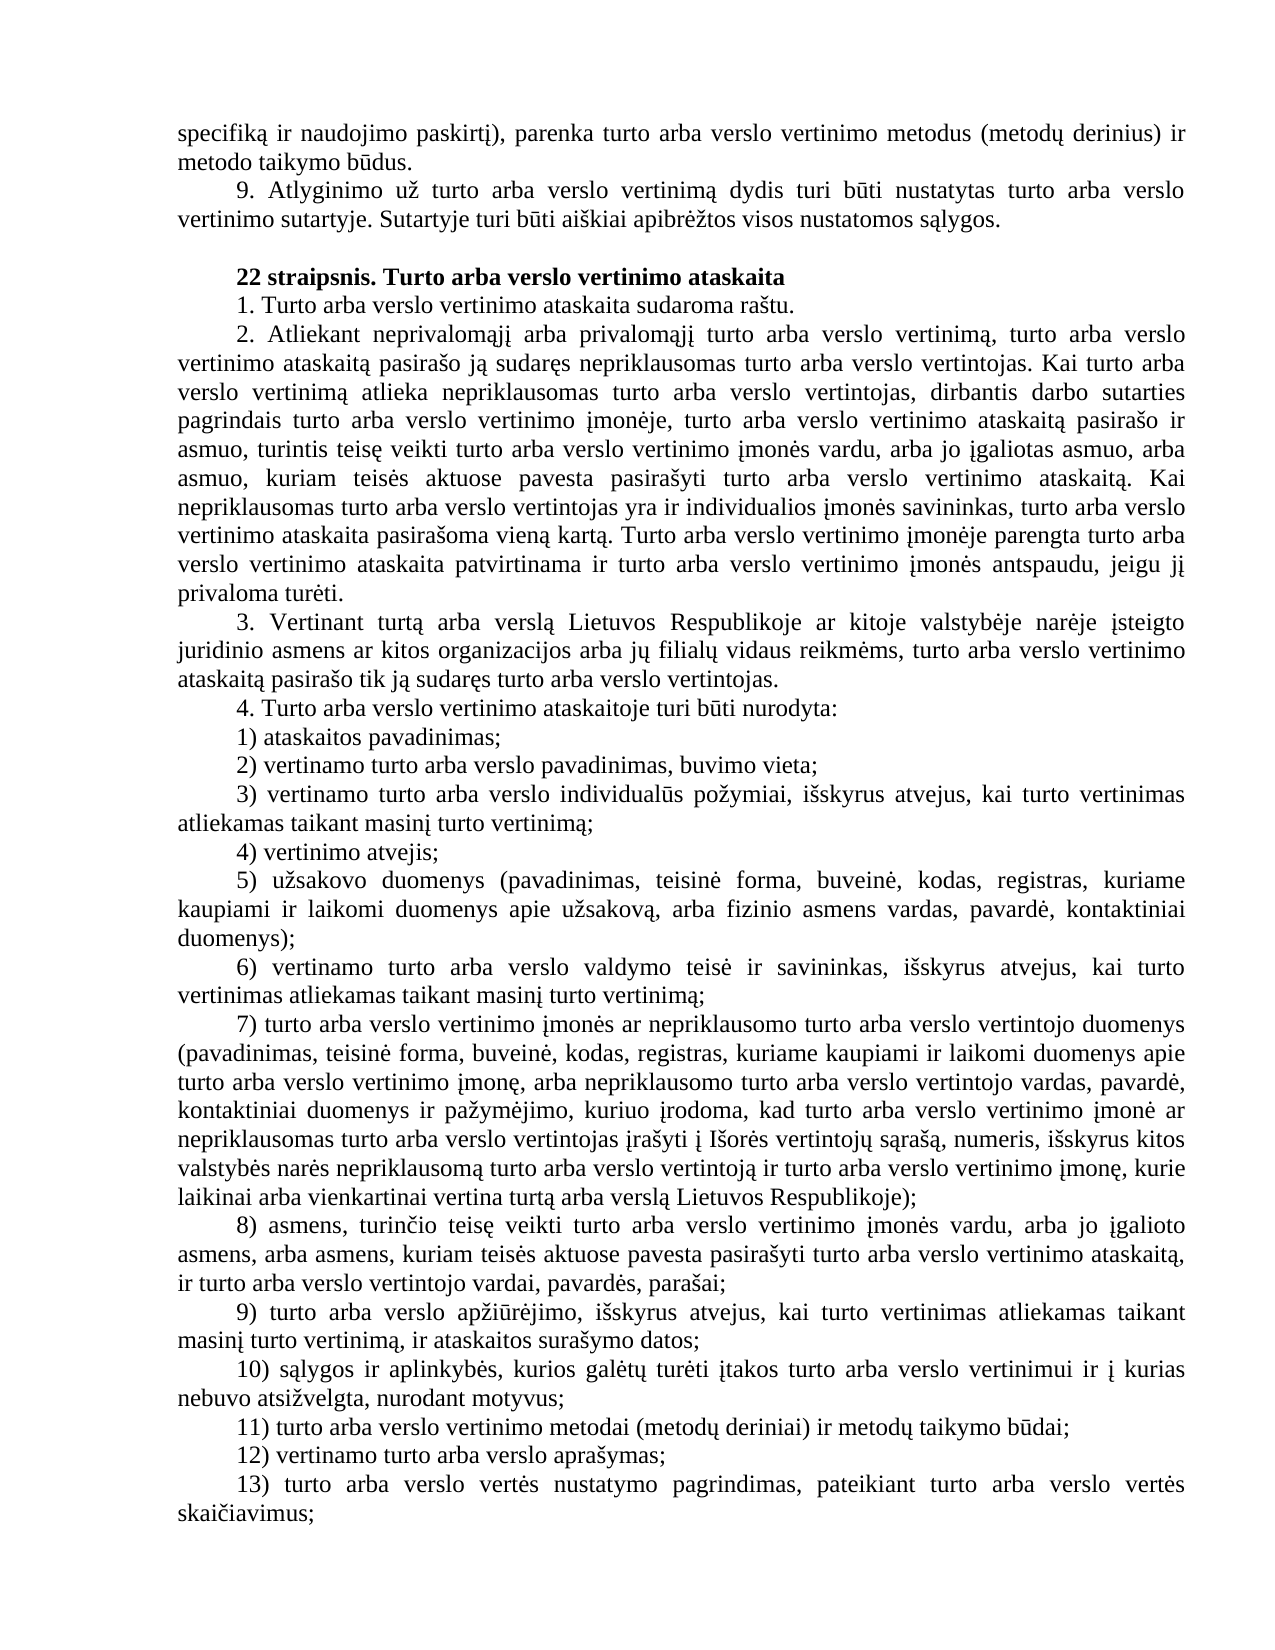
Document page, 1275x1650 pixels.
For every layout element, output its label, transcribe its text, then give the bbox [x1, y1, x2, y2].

text 3) vertinamo turto arba verslo individualūs požymiai, išskyrus atvejus, kai turto vertinimas atliekamas taikant masinį turto vertinimą; [177, 779, 1186, 837]
text 10) sąlygos ir aplinkybės, kurios galėtų turėti įtakos turto arba verslo vertinimui ir į kurias nebuvo atsižvelgta, nurodant motyvus; [177, 1354, 1186, 1412]
text 1) ataskaitos pavadinimas; [177, 722, 1186, 751]
text 6) vertinamo turto arba verslo valdymo teisė ir savininkas, išskyrus atvejus, kai turto vertinimas atliekamas taikant masinį turto vertinimą; [177, 952, 1186, 1009]
text 1. Turto arba verslo vertinimo ataskaita sudaroma raštu. [177, 291, 1186, 319]
text 4) vertinimo atvejis; [177, 837, 1186, 866]
text 11) turto arba verslo vertinimo metodai (metodų deriniai) ir metodų taikymo būdai; [177, 1412, 1186, 1441]
text 2. Atliekant neprivalomąjį arba privalomąjį turto arba verslo vertinimą, turto arba verslo vertinimo ataskaitą pasirašo ją sudaręs nepriklausomas turto arba verslo vertintojas. Kai turto arba verslo vertinimą atlieka nepriklausomas turto arba verslo vertintojas, dirbantis darbo sutarties pagrindais turto arba verslo vertinimo įmonėje, turto arba verslo vertinimo ataskaitą pasirašo ir asmuo, turintis teisę veikti turto arba verslo vertinimo įmonės vardu, arba jo įgaliotas asmuo, arba asmuo, kuriam teisės aktuose pavesta pasirašyti turto arba verslo vertinimo ataskaitą. Kai nepriklausomas turto arba verslo vertintojas yra ir individualios įmonės savininkas, turto arba verslo vertinimo ataskaita pasirašoma vieną kartą. Turto arba verslo vertinimo įmonėje parengta turto arba verslo vertinimo ataskaita patvirtinama ir turto arba verslo vertinimo įmonės antspaudu, jeigu jį privaloma turėti. [177, 319, 1186, 607]
text 13) turto arba verslo vertės nustatymo pagrindimas, pateikiant turto arba verslo vertės skaičiavimus; [177, 1469, 1186, 1527]
text 5) užsakovo duomenys (pavadinimas, teisinė forma, buveinė, kodas, registras, kuriame kaupiami ir laikomi duomenys apie užsakovą, arba fizinio asmens vardas, pavardė, kontaktiniai duomenys); [177, 866, 1186, 952]
text 22 straipsnis. Turto arba verslo vertinimo ataskaita [177, 262, 1186, 291]
text specifiką ir naudojimo paskirtį), parenka turto arba verslo vertinimo metodus (metodų derinius) ir metodo taikymo būdus. [177, 118, 1186, 176]
text 3. Vertinant turtą arba verslą Lietuvos Respublikoje ar kitoje valstybėje narėje įsteigto juridinio asmens ar kitos organizacijos arba jų filialų vidaus reikmėms, turto arba verslo vertinimo ataskaitą pasirašo tik ją sudaręs turto arba verslo vertintojas. [177, 607, 1186, 693]
text 9. Atlyginimo už turto arba verslo vertinimą dydis turi būti nustatytas turto arba verslo vertinimo sutartyje. Sutartyje turi būti aiškiai apibrėžtos visos nustatomos sąlygos. [177, 176, 1186, 233]
text 4. Turto arba verslo vertinimo ataskaitoje turi būti nurodyta: [177, 693, 1186, 722]
text 7) turto arba verslo vertinimo įmonės ar nepriklausomo turto arba verslo vertintojo duomenys (pavadinimas, teisinė forma, buveinė, kodas, registras, kuriame kaupiami ir laikomi duomenys apie turto arba verslo vertinimo įmonę, arba nepriklausomo turto arba verslo vertintojo vardas, pavardė, kontaktiniai duomenys ir pažymėjimo, kuriuo įrodoma, kad turto arba verslo vertinimo įmonė ar nepriklausomas turto arba verslo vertintojas įrašyti į Išorės vertintojų sąrašą, numeris, išskyrus kitos valstybės narės nepriklausomą turto arba verslo vertintoją ir turto arba verslo vertinimo įmonę, kurie laikinai arba vienkartinai vertina turtą arba verslą Lietuvos Respublikoje); [177, 1009, 1186, 1211]
text 9) turto arba verslo apžiūrėjimo, išskyrus atvejus, kai turto vertinimas atliekamas taikant masinį turto vertinimą, ir ataskaitos surašymo datos; [177, 1297, 1186, 1354]
text 2) vertinamo turto arba verslo pavadinimas, buvimo vieta; [177, 751, 1186, 779]
text 8) asmens, turinčio teisę veikti turto arba verslo vertinimo įmonės vardu, arba jo įgalioto asmens, arba asmens, kuriam teisės aktuose pavesta pasirašyti turto arba verslo vertinimo ataskaitą, ir turto arba verslo vertintojo vardai, pavardės, parašai; [177, 1211, 1186, 1297]
text 12) vertinamo turto arba verslo aprašymas; [177, 1441, 1186, 1469]
